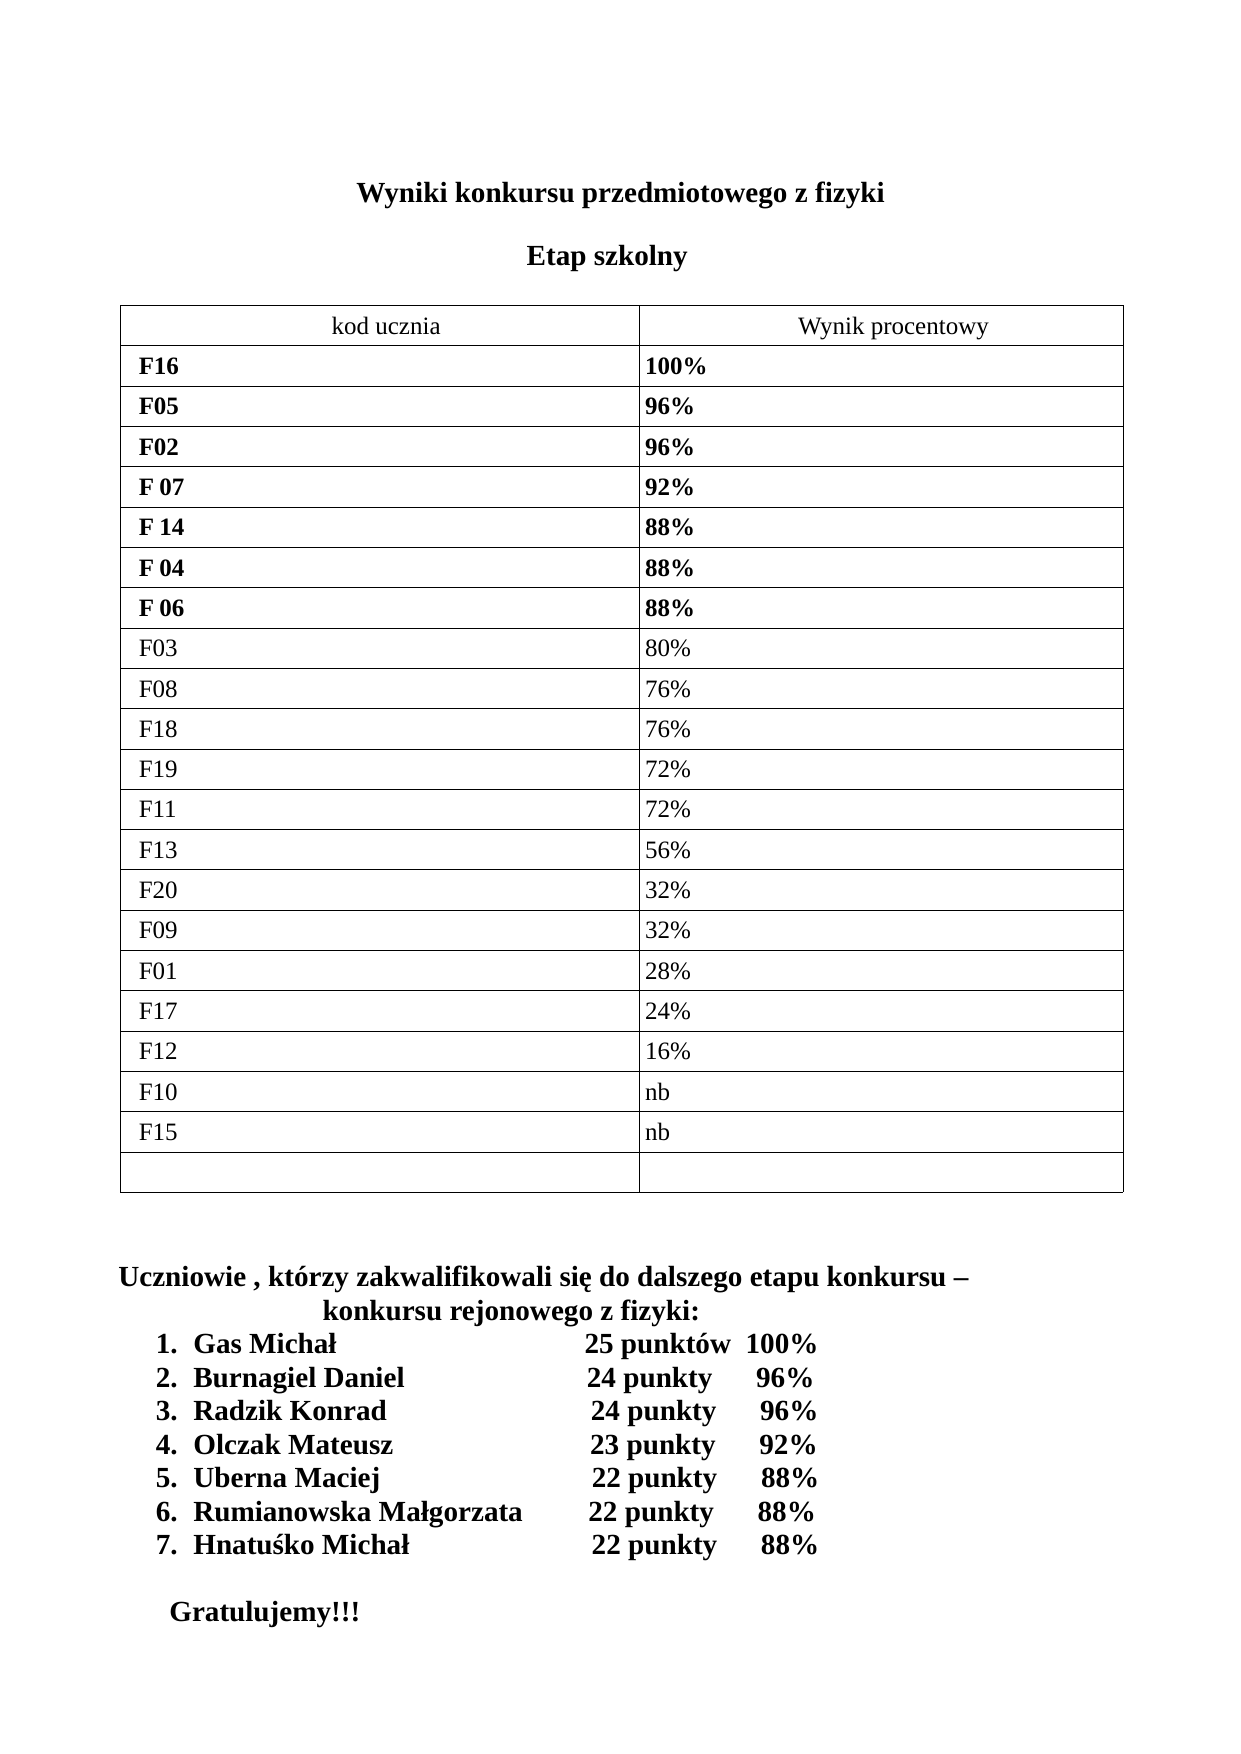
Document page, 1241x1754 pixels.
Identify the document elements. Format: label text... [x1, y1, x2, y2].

table_cell 96% [640, 387, 1123, 426]
text Uczniowie , którzy zakwalifikowali się do dalszego etapu konkursu – [118, 1259, 1122, 1293]
table_cell F15 [121, 1112, 639, 1152]
table_header Wynik procentowy [640, 306, 1123, 345]
table_cell 72% [640, 750, 1123, 789]
table_cell 28% [640, 951, 1123, 990]
table_cell F08 [121, 669, 639, 708]
table_cell F13 [121, 830, 639, 869]
table_cell 32% [640, 911, 1123, 950]
table_cell 92% [640, 467, 1123, 507]
table_cell 72% [640, 790, 1123, 829]
table_cell F19 [121, 750, 639, 789]
table_cell F20 [121, 870, 639, 910]
table_cell 88% [640, 548, 1123, 587]
table_cell 76% [640, 709, 1123, 748]
table_cell F05 [121, 387, 639, 426]
list Burnagiel Daniel 24 punkty 96% [156, 1360, 1122, 1393]
list Olczak Mateusz 23 punkty 92% [156, 1427, 1122, 1460]
table_cell 56% [640, 830, 1123, 869]
table_cell 16% [640, 1032, 1123, 1071]
table_cell nb [640, 1112, 1123, 1152]
list Gas Michał 25 punktów 100% [156, 1326, 1122, 1360]
table_cell 96% [640, 427, 1123, 466]
table_cell F09 [121, 911, 639, 950]
table_cell 80% [640, 629, 1123, 668]
list Radzik Konrad 24 punkty 96% [156, 1393, 1122, 1427]
table_cell [640, 1153, 1123, 1192]
table_cell F17 [121, 991, 639, 1031]
table_cell F 06 [121, 588, 639, 627]
text Wyniki konkursu przedmiotowego z fizyki [118, 176, 1122, 209]
table_cell F11 [121, 790, 639, 829]
text Etap szkolny [118, 238, 1122, 271]
table_cell nb [640, 1072, 1123, 1111]
table_cell F02 [121, 427, 639, 466]
table_cell 100% [640, 346, 1123, 386]
table_cell F 14 [121, 508, 639, 547]
table_cell F03 [121, 629, 639, 668]
text Gratulujemy!!! [118, 1594, 1122, 1628]
table_cell 24% [640, 991, 1123, 1031]
table_cell F01 [121, 951, 639, 990]
table_cell F12 [121, 1032, 639, 1071]
table_cell F 04 [121, 548, 639, 587]
table_cell 32% [640, 870, 1123, 910]
table_cell F 07 [121, 467, 639, 507]
table_cell 76% [640, 669, 1123, 708]
text konkursu rejonowego z fizyki: [118, 1293, 1122, 1326]
table_cell 88% [640, 508, 1123, 547]
table_cell 88% [640, 588, 1123, 627]
list Hnatuśko Michał 22 punkty 88% [156, 1527, 1122, 1561]
table_cell F16 [121, 346, 639, 386]
table_cell F10 [121, 1072, 639, 1111]
table_cell F18 [121, 709, 639, 748]
table_header kod ucznia [121, 306, 639, 345]
list Rumianowska Małgorzata 22 punkty 88% [156, 1494, 1122, 1527]
list Uberna Maciej 22 punkty 88% [156, 1460, 1122, 1494]
table_cell [121, 1153, 639, 1192]
